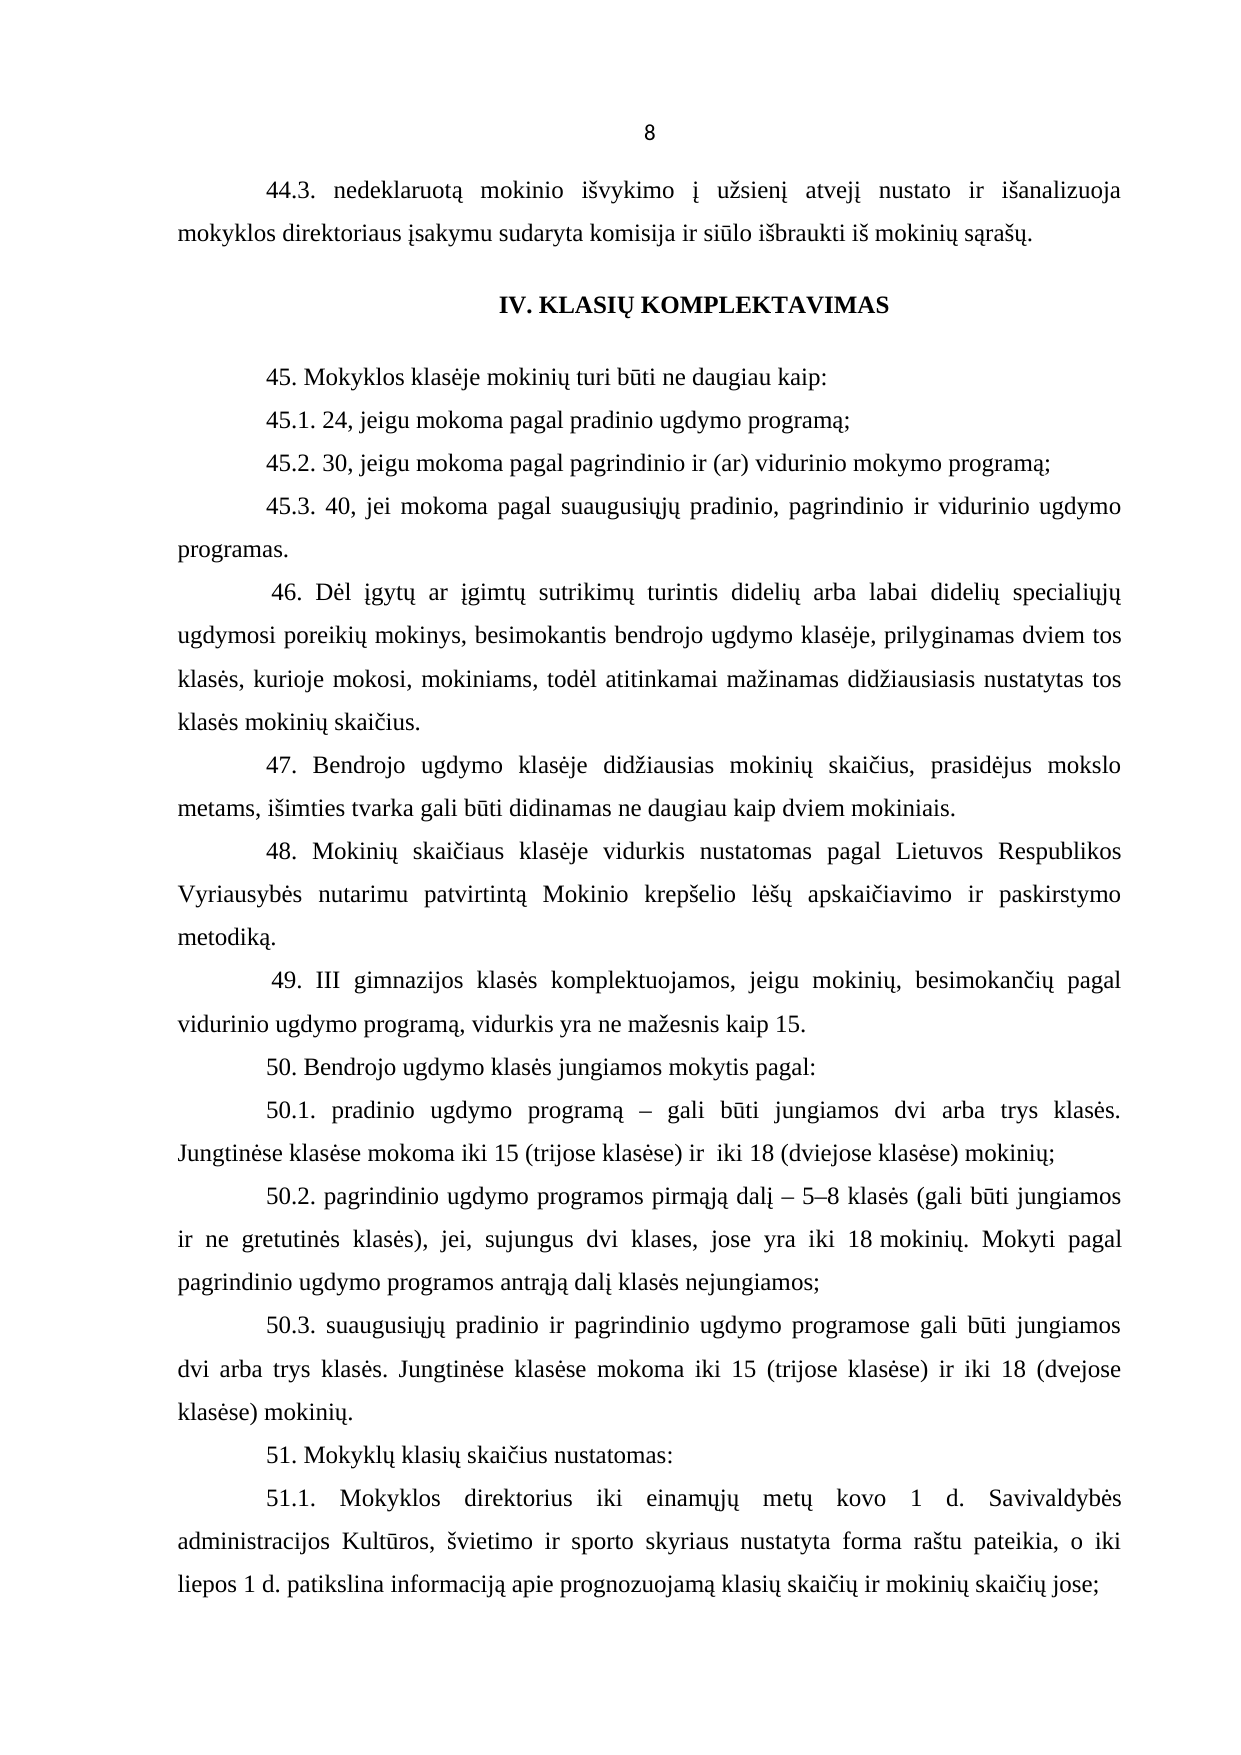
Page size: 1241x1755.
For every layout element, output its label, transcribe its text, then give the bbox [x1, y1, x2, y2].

text IV. KLASIŲ KOMPLEKTAVIMAS [177, 290, 1122, 319]
text 47. Bendrojo ugdymo klasėje didžiausias mokinių skaičius, prasidėjus mokslo metams, išimties tvarka gali būti didinamas ne daugiau kaip dviem mokiniais. [177, 750, 1122, 822]
text 51.1. Mokyklos direktorius iki einamųjų metų kovo 1 d. Savivaldybės administracijos Kultūros, švietimo ir sporto skyriaus nustatyta forma raštu pateikia, o iki liepos 1 d. patikslina informaciją apie prognozuojamą klasių skaičių ir mokinių skaičių jose; [177, 1483, 1122, 1598]
text 49. III gimnazijos klasės komplektuojamos, jeigu mokinių, besimokančių pagal vidurinio ugdymo programą, vidurkis yra ne mažesnis kaip 15. [177, 966, 1122, 1037]
text 50. Bendrojo ugdymo klasės jungiamos mokytis pagal: [177, 1052, 1122, 1081]
text 50.2. pagrindinio ugdymo programos pirmąją dalį – 5–8 klasės (gali būti jungiamos ir ne gretutinės klasės), jei, sujungus dvi klases, jose yra iki 18 mokinių. Mokyti pagal pagrindinio ugdymo programos antrąją dalį klasės nejungiamos; [177, 1181, 1122, 1296]
text 46. Dėl įgytų ar įgimtų sutrikimų turintis didelių arba labai didelių specialiųjų ugdymosi poreikių mokinys, besimokantis bendrojo ugdymo klasėje, prilyginamas dviem tos klasės, kurioje mokosi, mokiniams, todėl atitinkamai mažinamas didžiausiasis nustatytas tos klasės mokinių skaičius. [177, 577, 1122, 736]
text 50.3. suaugusiųjų pradinio ir pagrindinio ugdymo programose gali būti jungiamos dvi arba trys klasės. Jungtinėse klasėse mokoma iki 15 (trijose klasėse) ir iki 18 (dvejose klasėse) mokinių. [177, 1311, 1122, 1426]
text 48. Mokinių skaičiaus klasėje vidurkis nustatomas pagal Lietuvos Respublikos Vyriausybės nutarimu patvirtintą Mokinio krepšelio lėšų apskaičiavimo ir paskirstymo metodiką. [177, 836, 1122, 951]
text 45.3. 40, jei mokoma pagal suaugusiųjų pradinio, pagrindinio ir vidurinio ugdymo programas. [177, 491, 1122, 563]
text 45. Mokyklos klasėje mokinių turi būti ne daugiau kaip: [177, 362, 1122, 391]
text 45.1. 24, jeigu mokoma pagal pradinio ugdymo programą; [177, 405, 1122, 434]
text 45.2. 30, jeigu mokoma pagal pagrindinio ir (ar) vidurinio mokymo programą; [177, 448, 1122, 477]
text 51. Mokyklų klasių skaičius nustatomas: [177, 1440, 1122, 1469]
text 44.3. nedeklaruotą mokinio išvykimo į užsienį atvejį nustato ir išanalizuoja mokyklos direktoriaus įsakymu sudaryta komisija ir siūlo išbraukti iš mokinių sąrašų. [177, 175, 1122, 247]
text 50.1. pradinio ugdymo programą – gali būti jungiamos dvi arba trys klasės. Jungtinėse klasėse mokoma iki 15 (trijose klasėse) ir iki 18 (dviejose klasėse) mokinių; [177, 1095, 1122, 1167]
